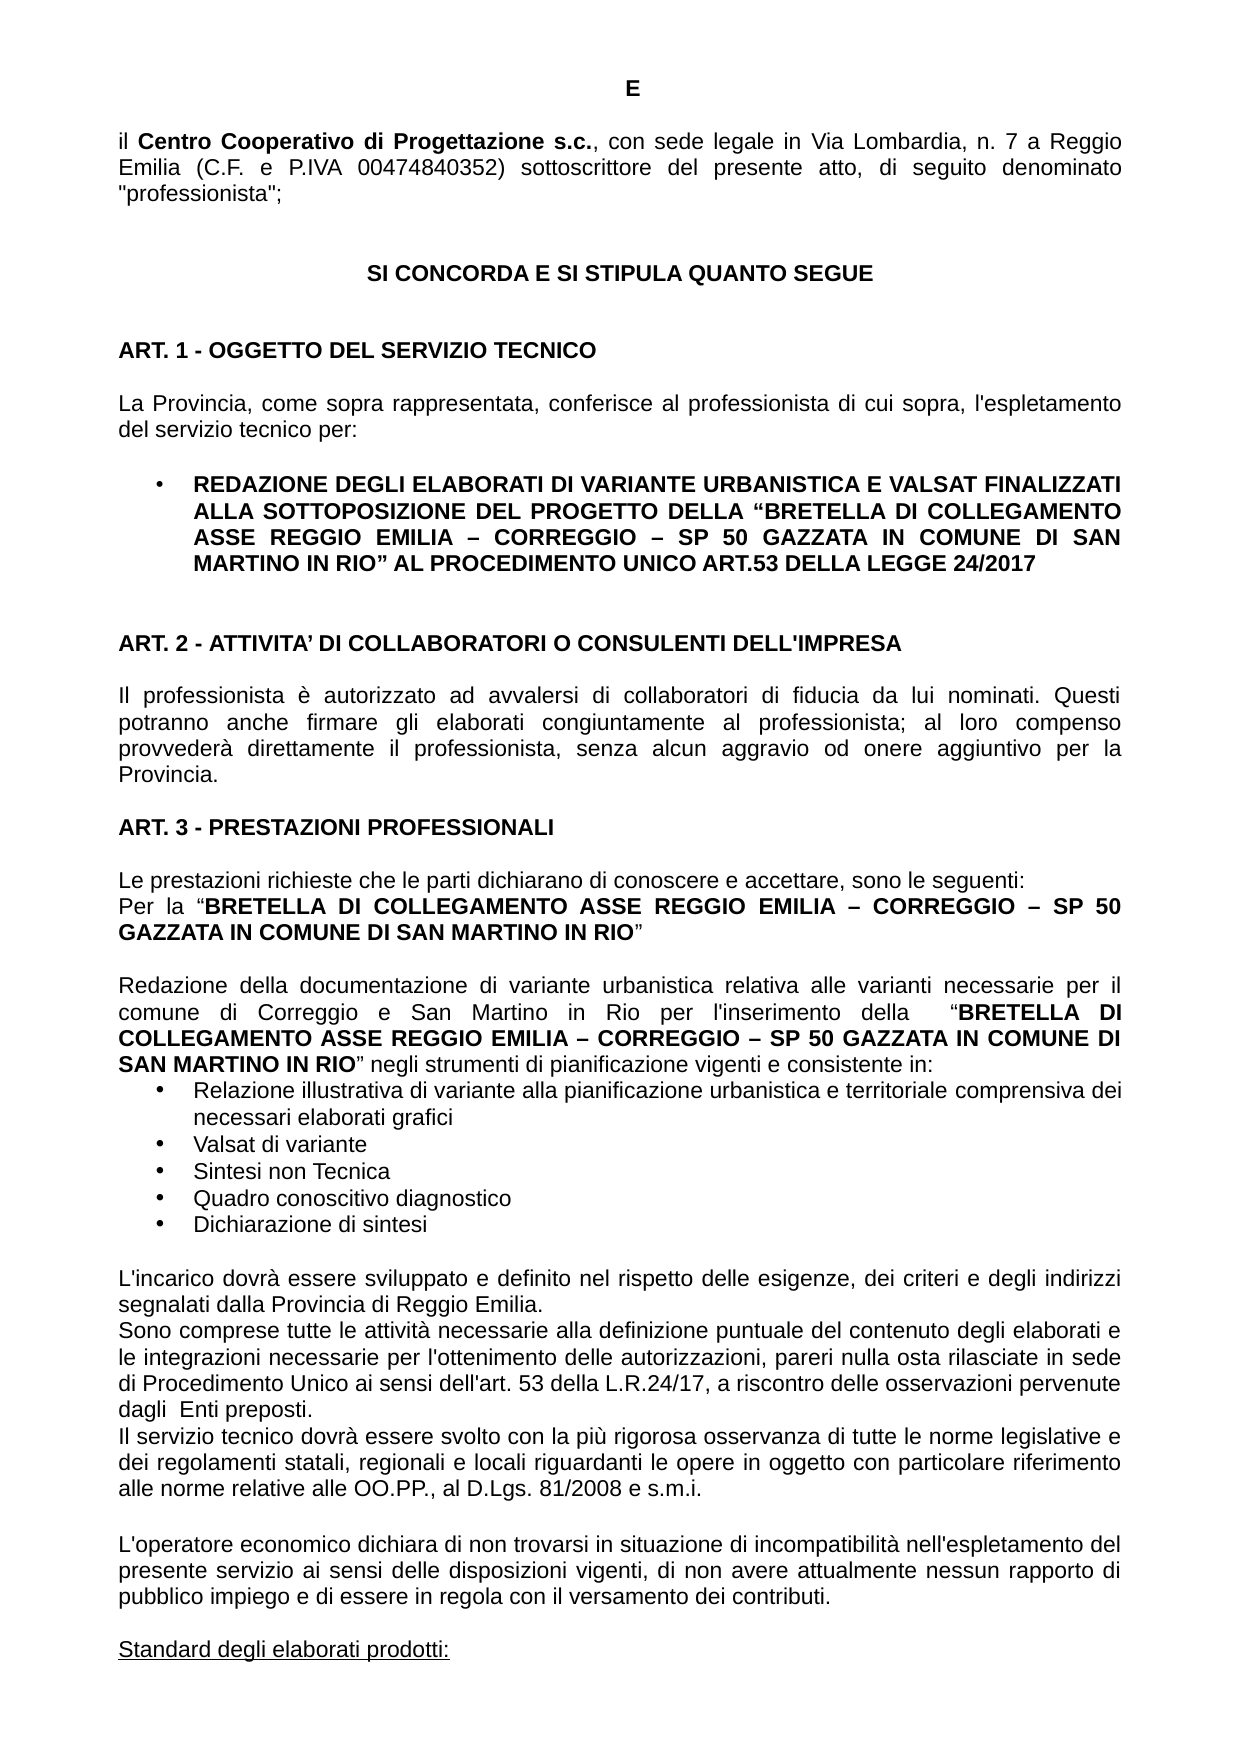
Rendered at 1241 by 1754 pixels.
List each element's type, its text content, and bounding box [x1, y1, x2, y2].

text Standard degli elaborati prodotti: [118, 1636, 1122, 1662]
text Le prestazioni richieste che le parti dichiarano di conoscere e accettare, sono le seguenti: [118, 867, 1122, 893]
text Il professionista è autorizzato ad avvalersi di collaboratori di fiducia da lui nominati. Questi potranno anche firmare gli elaborati congiuntamente al professionista; al loro compenso provvederà direttamente il professionista, senza alcun aggravio od onere aggiuntivo per la Provincia. [118, 682, 1122, 788]
list REDAZIONE DEGLI ELABORATI DI VARIANTE URBANISTICA E VALSAT FINALIZZATI ALLA SOTTOPOSIZIONE DEL PROGETTO DELLA “BRETELLA DI COLLEGAMENTO ASSE REGGIO EMILIA – CORREGGIO – SP 50 GAZZATA IN COMUNE DI SAN MARTINO IN RIO” AL PROCEDIMENTO UNICO ART.53 DELLA LEGGE 24/2017 [156, 471, 1122, 577]
text SI CONCORDA E SI STIPULA QUANTO SEGUE [118, 259, 1122, 286]
text ART. 1 - OGGETTO DEL SERVIZIO TECNICO [118, 337, 1122, 363]
text Per la “BRETELLA DI COLLEGAMENTO ASSE REGGIO EMILIA – CORREGGIO – SP 50 GAZZATA IN COMUNE DI SAN MARTINO IN RIO” [118, 893, 1122, 946]
text L'incarico dovrà essere sviluppato e definito nel rispetto delle esigenze, dei criteri e degli indirizzi segnalati dalla Provincia di Reggio Emilia. [118, 1264, 1122, 1317]
text Sono comprese tutte le attività necessarie alla definizione puntuale del contenuto degli elaborati e le integrazioni necessarie per l'ottenimento delle autorizzazioni, pareri nulla osta rilasciate in sede di Procedimento Unico ai sensi dell'art. 53 della L.R.24/17, a riscontro delle osservazioni pervenute dagli Enti preposti. [118, 1317, 1122, 1423]
text Il servizio tecnico dovrà essere svolto con la più rigorosa osservanza di tutte le norme legislative e dei regolamenti statali, regionali e locali riguardanti le opere in oggetto con particolare riferimento alle norme relative alle OO.PP., al D.Lgs. 81/2008 e s.m.i. [118, 1423, 1122, 1502]
text L'operatore economico dichiara di non trovarsi in situazione di incompatibilità nell'espletamento del presente servizio ai sensi delle disposizioni vigenti, di non avere attualmente nessun rapporto di pubblico impiego e di essere in regola con il versamento dei contributi. [118, 1531, 1122, 1609]
list Valsat di variante [156, 1131, 1122, 1158]
text il Centro Cooperativo di Progettazione s.c., con sede legale in Via Lombardia, n. 7 a Reggio Emilia (C.F. e P.IVA 00474840352) sottoscrittore del presente atto, di seguito denominato "professionista"; [118, 128, 1122, 207]
list Quadro conoscitivo diagnostico [156, 1184, 1122, 1211]
text La Provincia, come sopra rappresentata, conferisce al professionista di cui sopra, l'espletamento del servizio tecnico per: [118, 390, 1122, 443]
list Dichiarazione di sintesi [156, 1211, 1122, 1238]
text E [118, 75, 1122, 101]
text Redazione della documentazione di variante urbanistica relativa alle varianti necessarie per il comune di Correggio e San Martino in Rio per l'inserimento della “BRETELLA DI COLLEGAMENTO ASSE REGGIO EMILIA – CORREGGIO – SP 50 GAZZATA IN COMUNE DI SAN MARTINO IN RIO” negli strumenti di pianificazione vigenti e consistente in: [118, 972, 1122, 1077]
list Relazione illustrativa di variante alla pianificazione urbanistica e territoriale comprensiva dei necessari elaborati grafici [156, 1077, 1122, 1131]
text ART. 2 - ATTIVITA’ DI COLLABORATORI O CONSULENTI DELL'IMPRESA [118, 629, 1122, 656]
text ART. 3 - PRESTAZIONI PROFESSIONALI [118, 814, 1122, 840]
list Sintesi non Tecnica [156, 1158, 1122, 1184]
